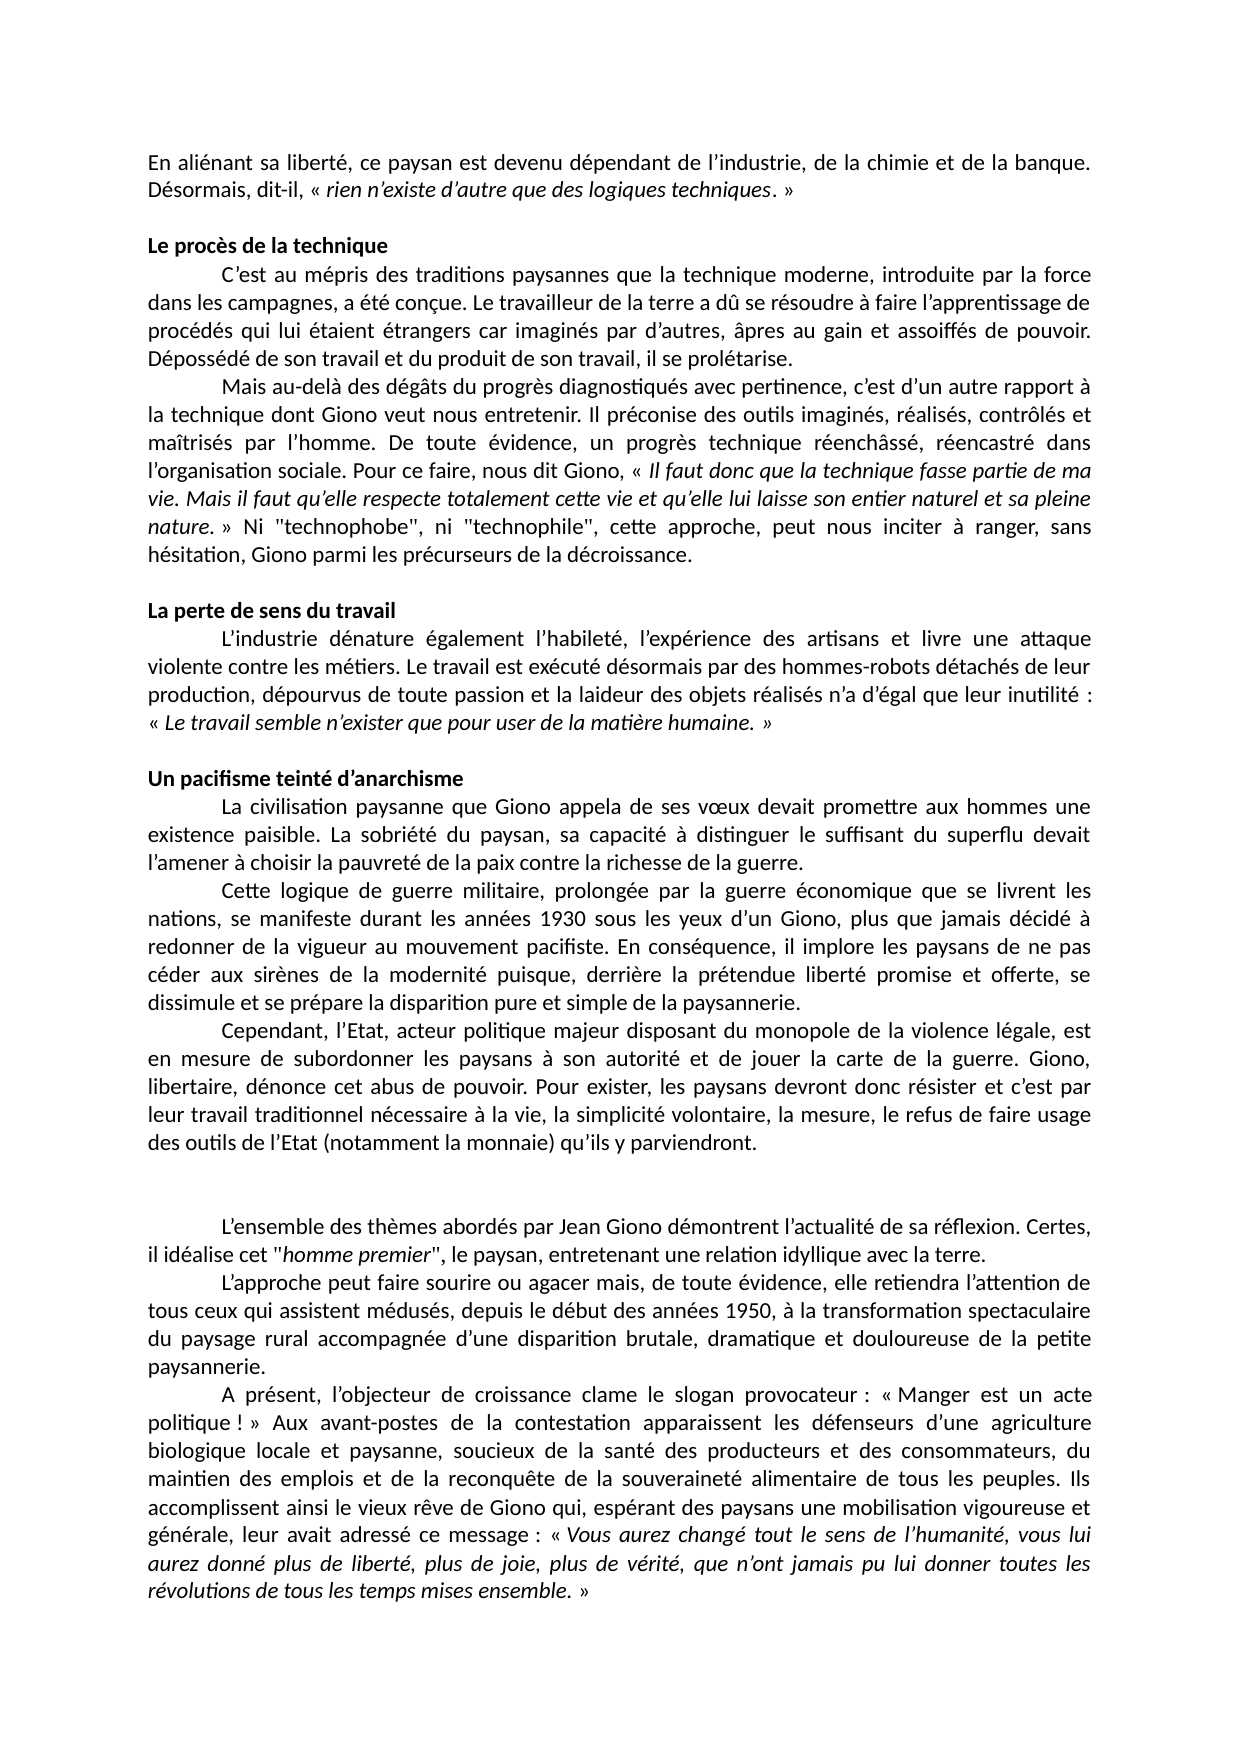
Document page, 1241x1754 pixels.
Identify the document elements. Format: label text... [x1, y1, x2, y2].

text La civilisation paysanne que Giono appela de ses vœux devait promettre aux hommes une existence paisible. La sobriété du paysan, sa capacité à distinguer le suffisant du superflu devait l’amener à choisir la pauvreté de la paix contre la richesse de la guerre. [148, 792, 1093, 876]
text C’est au mépris des traditions paysannes que la technique moderne, introduite par la force dans les campagnes, a été conçue. Le travailleur de la terre a dû se résoudre à faire l’apprentissage de procédés qui lui étaient étrangers car imaginés par d’autres, âpres au gain et assoiffés de pouvoir. Dépossédé de son travail et du produit de son travail, il se prolétarise. [148, 260, 1093, 372]
text L’approche peut faire sourire ou agacer mais, de toute évidence, elle retiendra l’attention de tous ceux qui assistent médusés, depuis le début des années 1950, à la transformation spectaculaire du paysage rural accompagnée d’une disparition brutale, dramatique et douloureuse de la petite paysannerie. [148, 1268, 1093, 1381]
text L’ensemble des thèmes abordés par Jean Giono démontrent l’actualité de sa réflexion. Certes, il idéalise cet "homme premier", le paysan, entretenant une relation idyllique avec la terre. [148, 1212, 1093, 1268]
text Le procès de la technique [148, 232, 1093, 260]
text L’industrie dénature également l’habileté, l’expérience des artisans et livre une attaque violente contre les métiers. Le travail est exécuté désormais par des hommes-robots détachés de leur production, dépourvus de toute passion et la laideur des objets réalisés n’a d’égal que leur inutilité : « Le travail semble n’exister que pour user de la matière humaine. » [148, 624, 1093, 736]
text Un pacifisme teinté d’anarchisme [148, 764, 1093, 792]
text La perte de sens du travail [148, 596, 1093, 624]
text En aliénant sa liberté, ce paysan est devenu dépendant de l’industrie, de la chimie et de la banque. Désormais, dit-il, « rien n’existe d’autre que des logiques techniques. » [148, 148, 1093, 204]
text Cependant, l’Etat, acteur politique majeur disposant du monopole de la violence légale, est en mesure de subordonner les paysans à son autorité et de jouer la carte de la guerre. Giono, libertaire, dénonce cet abus de pouvoir. Pour exister, les paysans devront donc résister et c’est par leur travail traditionnel nécessaire à la vie, la simplicité volontaire, la mesure, le refus de faire usage des outils de l’Etat (notamment la monnaie) qu’ils y parviendront. [148, 1016, 1093, 1156]
text Mais au-delà des dégâts du progrès diagnostiqués avec pertinence, c’est d’un autre rapport à la technique dont Giono veut nous entretenir. Il préconise des outils imaginés, réalisés, contrôlés et maîtrisés par l’homme. De toute évidence, un progrès technique réenchâssé, réencastré dans l’organisation sociale. Pour ce faire, nous dit Giono, « Il faut donc que la technique fasse partie de ma vie. Mais il faut qu’elle respecte totalement cette vie et qu’elle lui laisse son entier naturel et sa pleine nature. » Ni "technophobe", ni "technophile", cette approche, peut nous inciter à ranger, sans hésitation, Giono parmi les précurseurs de la décroissance. [148, 372, 1093, 568]
text A présent, l’objecteur de croissance clame le slogan provocateur : « Manger est un acte politique ! » Aux avant-postes de la contestation apparaissent les défenseurs d’une agriculture biologique locale et paysanne, soucieux de la santé des producteurs et des consommateurs, du maintien des emplois et de la reconquête de la souveraineté alimentaire de tous les peuples. Ils accomplissent ainsi le vieux rêve de Giono qui, espérant des paysans une mobilisation vigoureuse et générale, leur avait adressé ce message : « Vous aurez changé tout le sens de l’humanité, vous lui aurez donné plus de liberté, plus de joie, plus de vérité, que n’ont jamais pu lui donner toutes les révolutions de tous les temps mises ensemble. » [148, 1381, 1093, 1605]
text Cette logique de guerre militaire, prolongée par la guerre économique que se livrent les nations, se manifeste durant les années 1930 sous les yeux d’un Giono, plus que jamais décidé à redonner de la vigueur au mouvement pacifiste. En conséquence, il implore les paysans de ne pas céder aux sirènes de la modernité puisque, derrière la prétendue liberté promise et offerte, se dissimule et se prépare la disparition pure et simple de la paysannerie. [148, 876, 1093, 1016]
